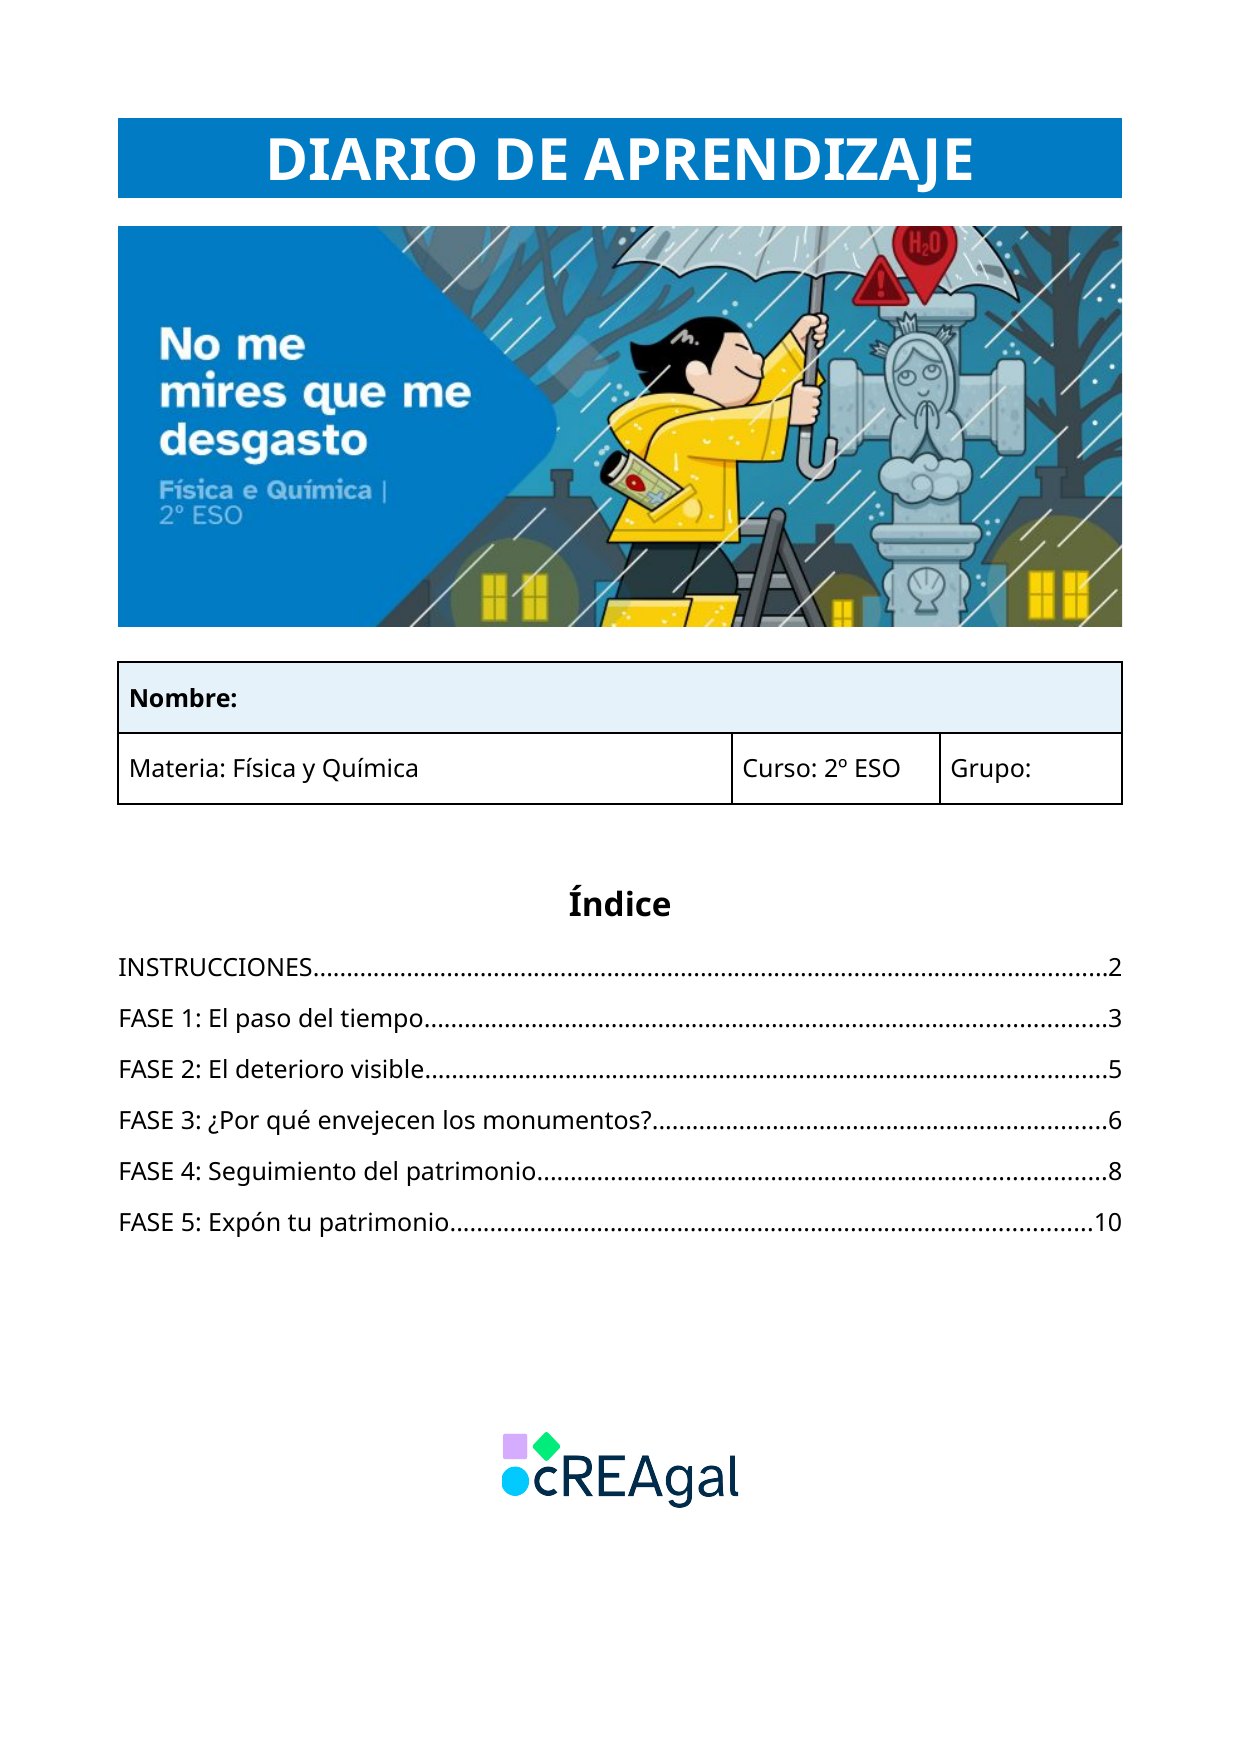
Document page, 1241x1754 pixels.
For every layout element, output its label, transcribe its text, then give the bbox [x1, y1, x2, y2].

table_cell Curso: 2º ESO [733, 734, 939, 802]
text INSTRUCCIONES 2 [118, 949, 1122, 983]
subtitle Índice [118, 881, 1122, 927]
picture [502, 1432, 739, 1508]
table_cell Grupo: [941, 734, 1121, 802]
text FASE 2: El deterioro visible 5 [118, 1051, 1122, 1085]
subtitle DIARIO DE APRENDIZAJE [118, 118, 1122, 198]
picture [118, 226, 1123, 627]
text FASE 3: ¿Por qué envejecen los monumentos? 6 [118, 1102, 1122, 1136]
text FASE 1: El paso del tiempo 3 [118, 1000, 1122, 1034]
table_header Nombre: [119, 663, 1121, 732]
text FASE 5: Expón tu patrimonio 10 [118, 1204, 1122, 1238]
table_cell Materia: Física y Química [119, 734, 731, 802]
text FASE 4: Seguimiento del patrimonio 8 [118, 1153, 1122, 1187]
